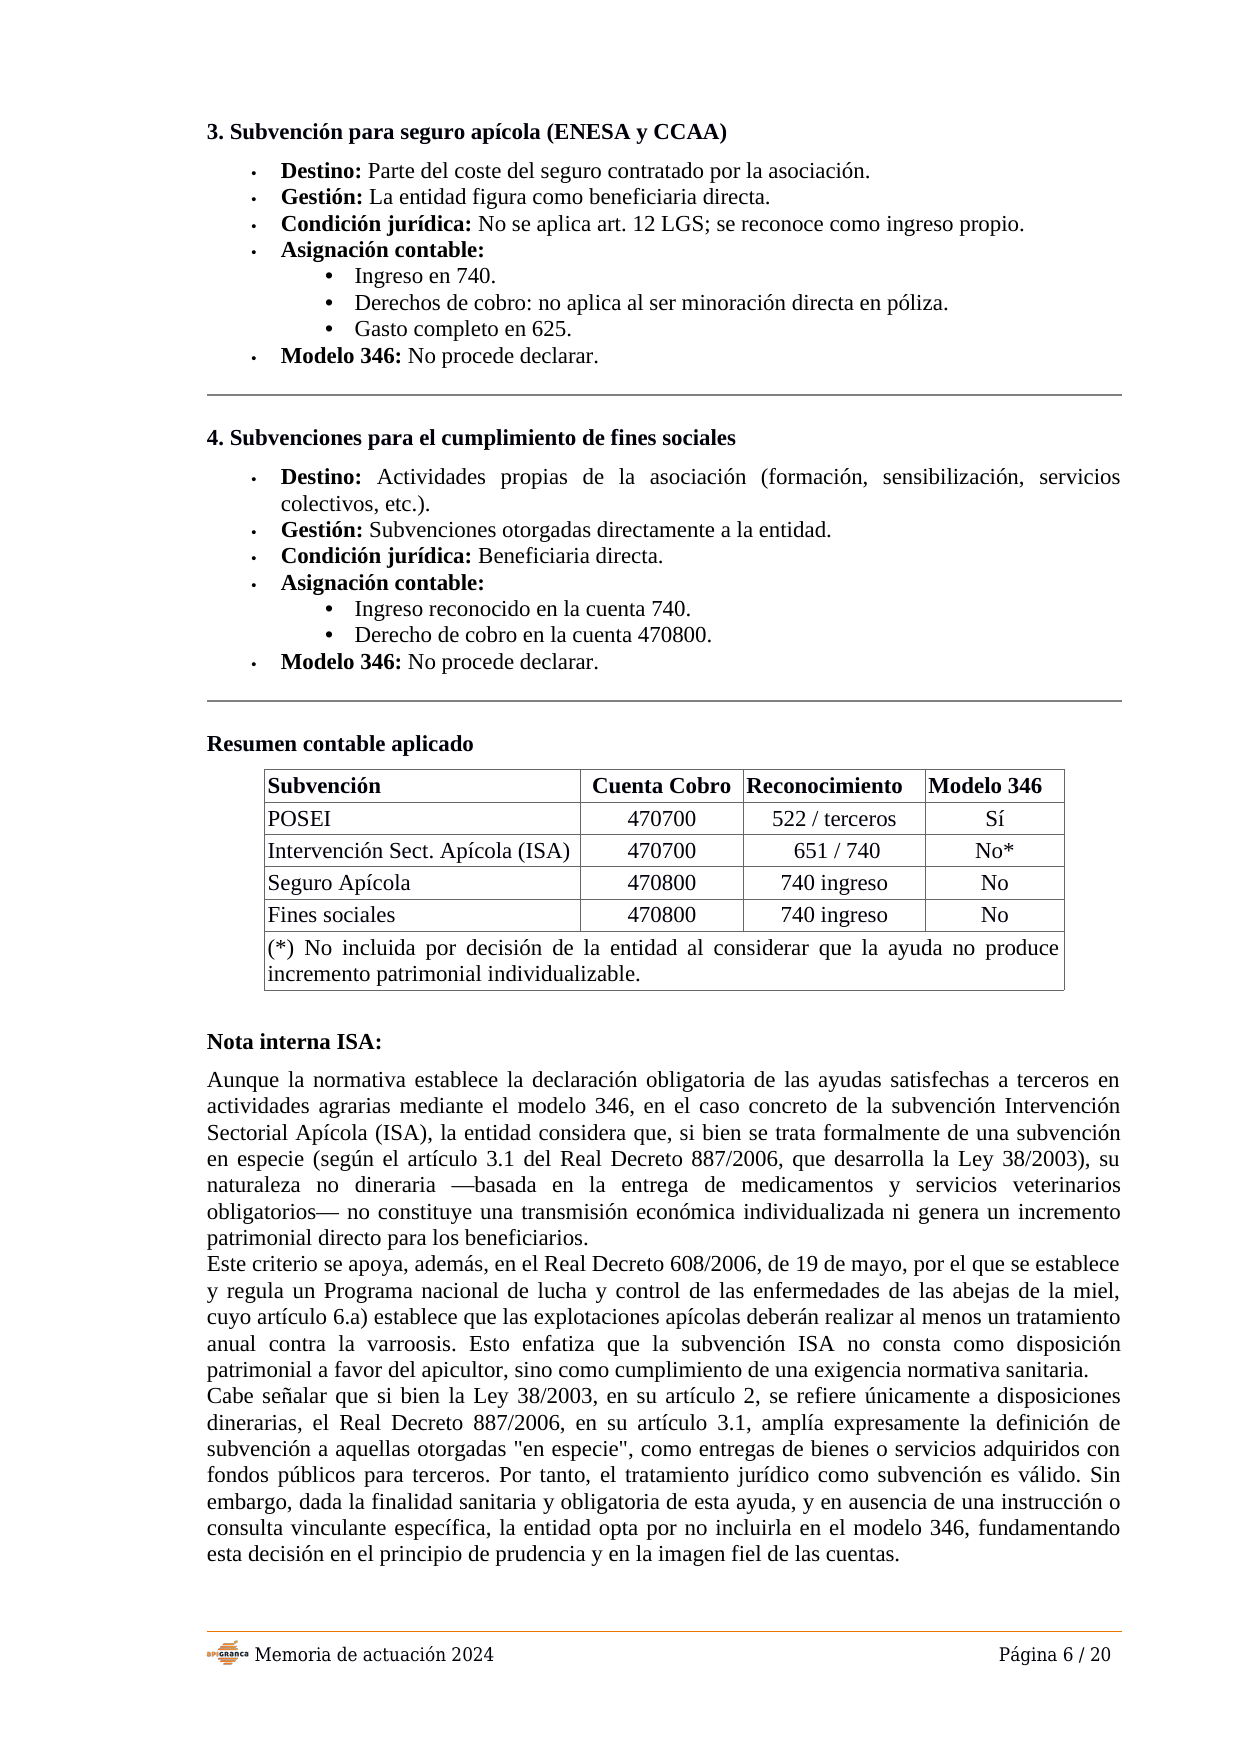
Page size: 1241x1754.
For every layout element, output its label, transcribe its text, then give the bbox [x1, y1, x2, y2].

table_cell 740 ingreso [744, 867, 925, 898]
table_cell No* [926, 835, 1064, 866]
table_cell (*) No incluida por decisión de la entidad al considerar que la ayuda no produce incremento patrimonial individualizable. [265, 932, 1064, 989]
table_cell 470700 [581, 835, 743, 866]
table_cell 740 ingreso [744, 900, 925, 931]
list Ingreso en 740. [325, 262, 1122, 289]
table_cell 651 / 740 [744, 835, 925, 866]
table_header Reconocimiento [744, 770, 925, 802]
subtitle 4. Subvenciones para el cumplimiento de fines sociales [207, 424, 1122, 451]
list Ingreso reconocido en la cuenta 740. [325, 595, 1122, 621]
text Nota interna ISA: [207, 1028, 1122, 1054]
table_cell 470800 [581, 900, 743, 931]
list Asignación contable: [251, 236, 1122, 262]
text Cabe señalar que si bien la Ley 38/2003, en su artículo 2, se refiere únicamente a disposiciones dinerarias, el Real Decreto 887/2006, en su artículo 3.1, amplía expresamente la definición de subvención a aquellas otorgadas "en especie", como entregas de bienes o servicios adquiridos con fondos públicos para terceros. Por tanto, el tratamiento jurídico como subvención es válido. Sin embargo, dada la finalidad sanitaria y obligatoria de esta ayuda, y en ausencia de una instrucción o consulta vinculante específica, la entidad opta por no incluirla en el modelo 346, fundamentando esta decisión en el principio de prudencia y en la imagen fiel de las cuentas. [207, 1382, 1122, 1567]
list Modelo 346: No procede declarar. [251, 342, 1122, 368]
table_cell 470700 [581, 803, 743, 834]
list Gestión: La entidad figura como beneficiaria directa. [251, 183, 1122, 210]
table_cell POSEI [265, 803, 580, 834]
table_cell Sí [926, 803, 1064, 834]
table_header Modelo 346 [926, 770, 1064, 802]
text Este criterio se apoya, además, en el Real Decreto 608/2006, de 19 de mayo, por el que se establece y regula un Programa nacional de lucha y control de las enfermedades de las abejas de la miel, cuyo artículo 6.a) establece que las explotaciones apícolas deberán realizar al menos un tratamiento anual contra la varroosis. Esto enfatiza que la subvención ISA no consta como disposición patrimonial a favor del apicultor, sino como cumplimiento de una exigencia normativa sanitaria. [207, 1251, 1122, 1382]
table_cell Fines sociales [265, 900, 580, 931]
list Derecho de cobro en la cuenta 470800. [325, 621, 1122, 648]
table_cell No [926, 900, 1064, 931]
table_cell Intervención Sect. Apícola (ISA) [265, 835, 580, 866]
table_header Subvención [265, 770, 580, 802]
table_cell Seguro Apícola [265, 867, 580, 898]
table_header Cuenta Cobro [581, 770, 743, 802]
subtitle Resumen contable aplicado [207, 731, 1122, 757]
text Aunque la normativa establece la declaración obligatoria de las ayudas satisfechas a terceros en actividades agrarias mediante el modelo 346, en el caso concreto de la subvención Intervención Sectorial Apícola (ISA), la entidad considera que, si bien se trata formalmente de una subvención en especie (según el artículo 3.1 del Real Decreto 887/2006, que desarrolla la Ley 38/2003), su naturaleza no dineraria —basada en la entrega de medicamentos y servicios veterinarios obligatorios— no constituye una transmisión económica individualizada ni genera un incremento patrimonial directo para los beneficiarios. [207, 1066, 1122, 1251]
table_cell 470800 [581, 867, 743, 898]
list Destino: Actividades propias de la asociación (formación, sensibilización, servicios colectivos, etc.). [251, 463, 1122, 516]
list Derechos de cobro: no aplica al ser minoración directa en póliza. [325, 289, 1122, 315]
list Asignación contable: [251, 569, 1122, 595]
picture [206, 1640, 249, 1665]
table_cell No [926, 867, 1064, 898]
list Condición jurídica: No se aplica art. 12 LGS; se reconoce como ingreso propio. [251, 210, 1122, 236]
list Gestión: Subvenciones otorgadas directamente a la entidad. [251, 516, 1122, 542]
list Modelo 346: No procede declarar. [251, 648, 1122, 674]
subtitle 3. Subvención para seguro apícola (ENESA y CCAA) [207, 118, 1122, 144]
list Destino: Parte del coste del seguro contratado por la asociación. [251, 157, 1122, 183]
list Condición jurídica: Beneficiaria directa. [251, 542, 1122, 569]
table_cell 522 / terceros [744, 803, 925, 834]
list Gasto completo en 625. [325, 315, 1122, 342]
